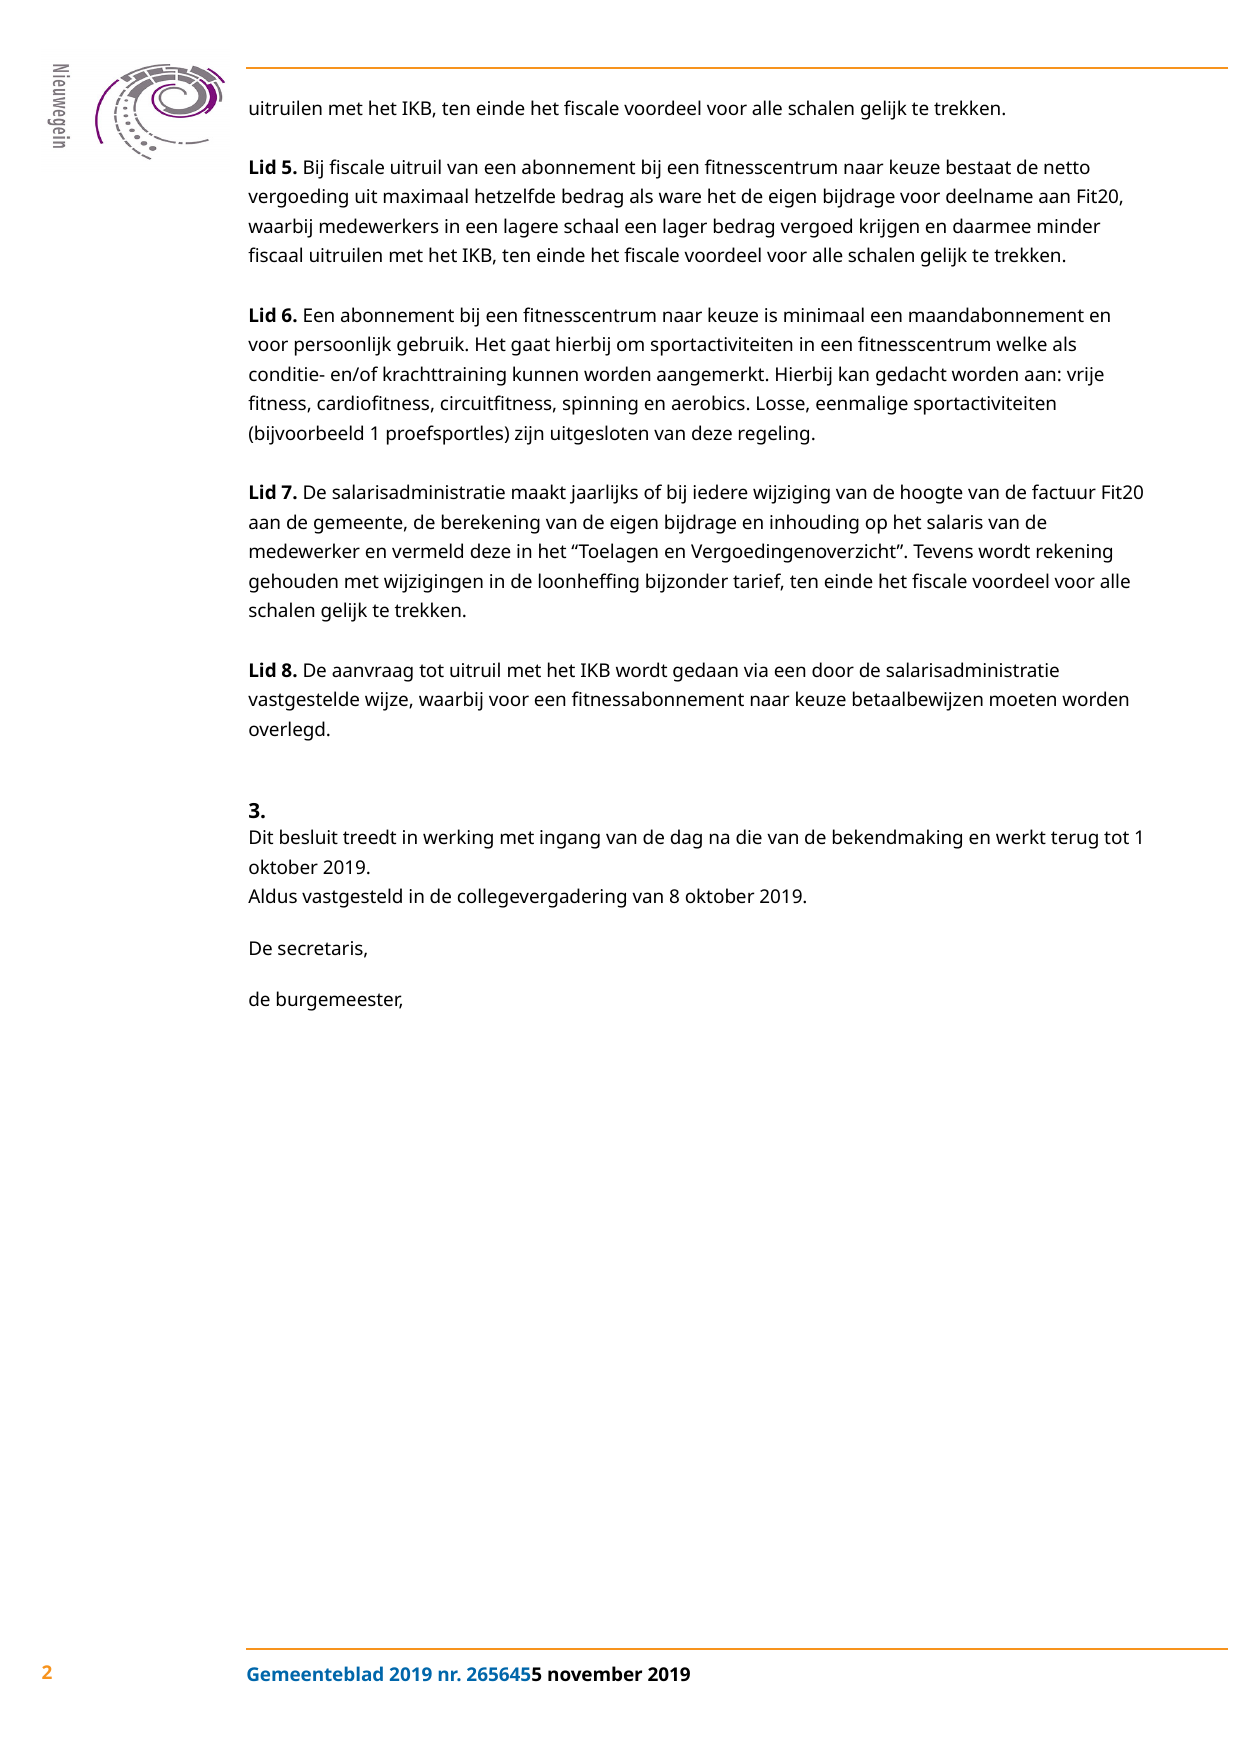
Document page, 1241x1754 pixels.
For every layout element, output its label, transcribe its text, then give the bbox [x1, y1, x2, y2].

text de burgemeester, [248, 987, 1152, 1012]
picture [41, 47, 231, 172]
text Lid 6. Een abonnement bij een fitnesscentrum naar keuze is minimaal een maandabonnement en voor persoonlijk gebruik. Het gaat hierbij om sportactiviteiten in een fitnesscentrum welke als conditie- en/of krachttraining kunnen worden aangemerkt. Hierbij kan gedacht worden aan: vrije fitness, cardiofitness, circuitfitness, spinning en aerobics. Losse, eenmalige sportactiviteiten (bijvoorbeeld 1 proefsportles) zijn uitgesloten van deze regeling. [248, 302, 1152, 446]
text Lid 5. Bij fiscale uitruil van een abonnement bij een fitnesscentrum naar keuze bestaat de netto vergoeding uit maximaal hetzelfde bedrag als ware het de eigen bijdrage voor deelname aan Fit20, waarbij medewerkers in een lagere schaal een lager bedrag vergoed krijgen en daarmee minder fiscaal uitruilen met het IKB, ten einde het fiscale voordeel voor alle schalen gelijk te trekken. [248, 154, 1152, 268]
text De secretaris, [248, 935, 1152, 961]
text uitruilen met het IKB, ten einde het fiscale voordeel voor alle schalen gelijk te trekken. [248, 95, 1152, 121]
text Dit besluit treedt in werking met ingang van de dag na die van de bekendmaking en werkt terug tot 1 oktober 2019. [248, 824, 1152, 880]
text 3. [248, 796, 1152, 824]
text Aldus vastgesteld in de collegevergadering van 8 oktober 2019. [248, 884, 1152, 909]
text Lid 8. De aanvraag tot uitruil met het IKB wordt gedaan via een door de salarisadministratie vastgestelde wijze, waarbij voor een fitnessabonnement naar keuze betaalbewijzen moeten worden overlegd. [248, 657, 1152, 742]
text Lid 7. De salarisadministratie maakt jaarlijks of bij iedere wijziging van de hoogte van de factuur Fit20 aan de gemeente, de berekening van de eigen bijdrage en inhouding op het salaris van de medewerker en vermeld deze in het “Toelagen en Vergoedingenoverzicht”. Tevens wordt rekening gehouden met wijzigingen in de loonheffing bijzonder tarief, ten einde het fiscale voordeel voor alle schalen gelijk te trekken. [248, 479, 1152, 623]
